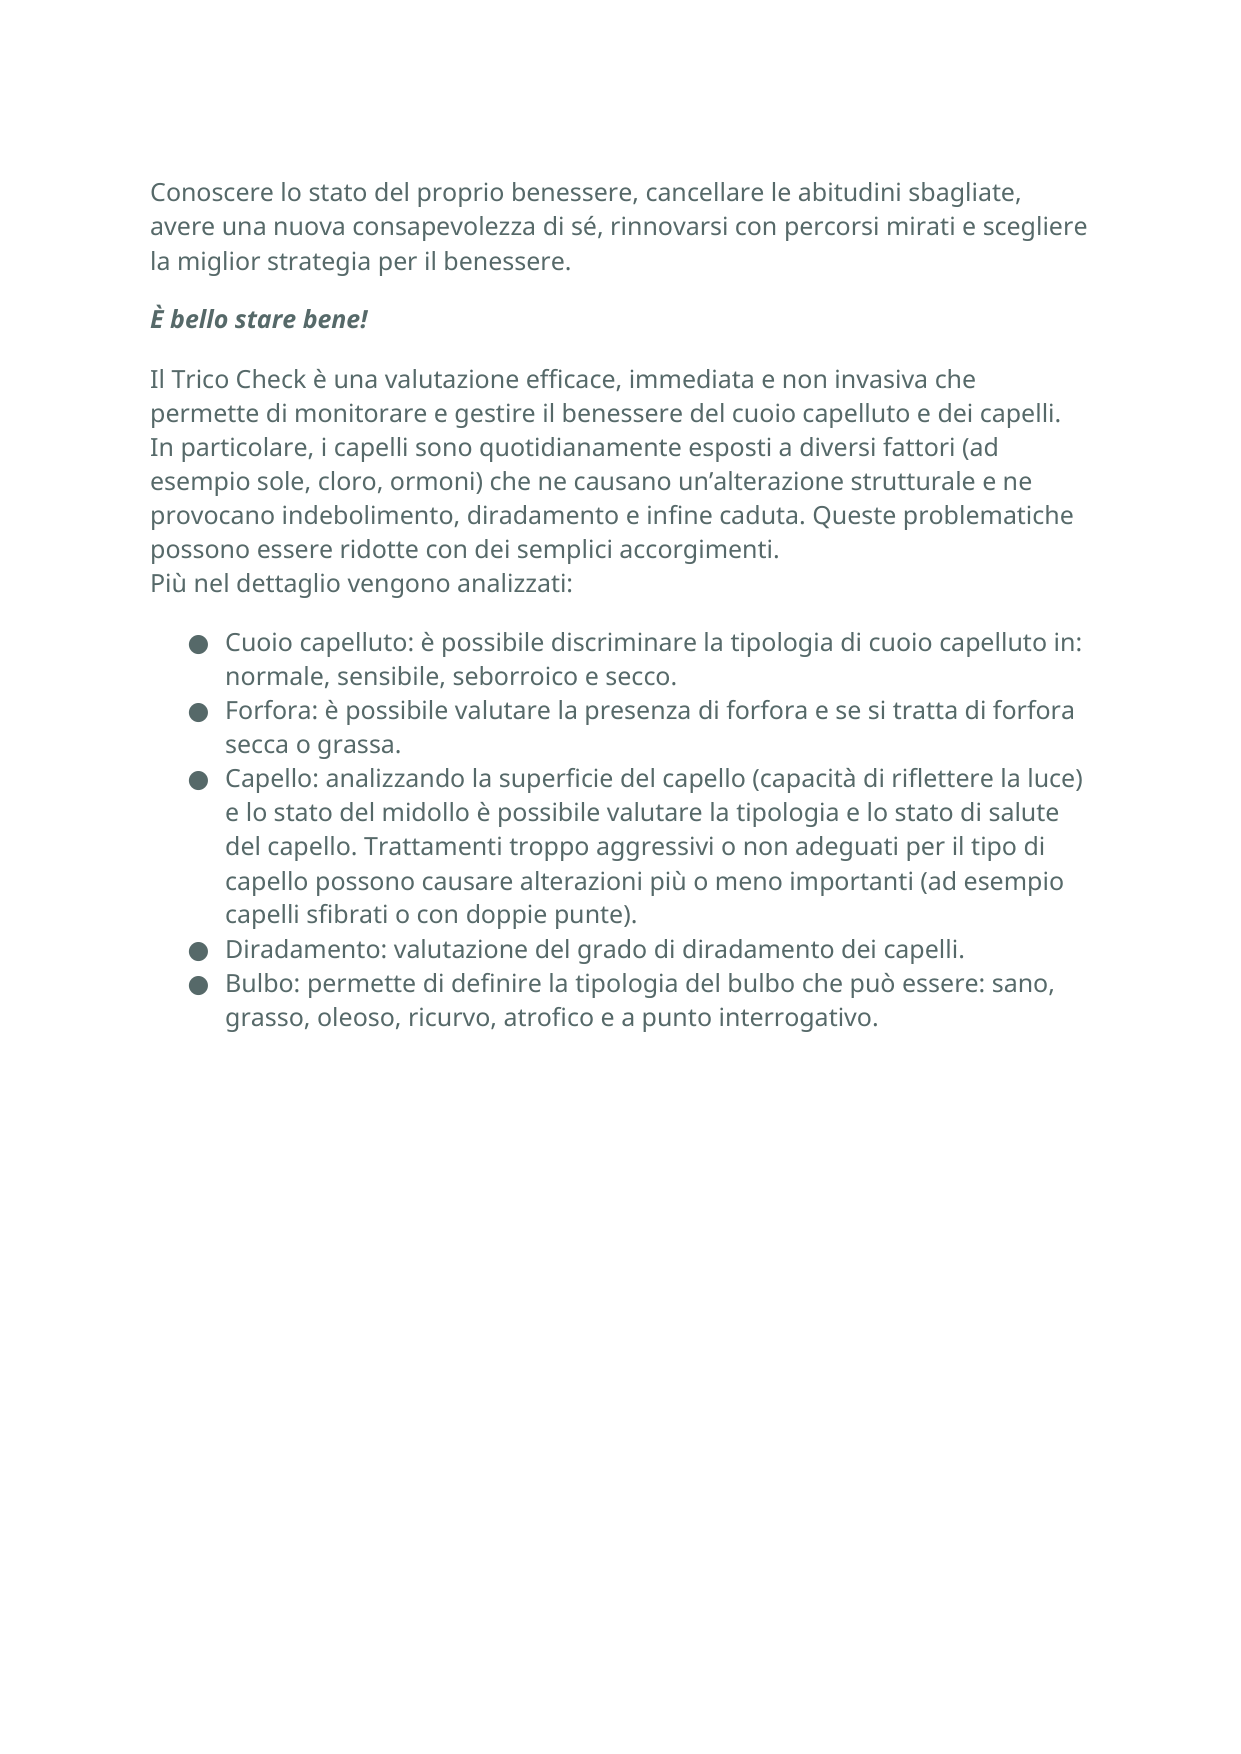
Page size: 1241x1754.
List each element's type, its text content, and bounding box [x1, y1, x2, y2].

text Conoscere lo stato del proprio benessere, cancellare le abitudini sbagliate, avere una nuova consapevolezza di sé, rinnovarsi con percorsi mirati e scegliere la miglior strategia per il benessere. [150, 175, 1090, 277]
text Il Trico Check è una valutazione efficace, immediata e non invasiva che permette di monitorare e gestire il benessere del cuoio capelluto e dei capelli. In particolare, i capelli sono quotidianamente esposti a diversi fattori (ad esempio sole, cloro, ormoni) che ne causano un’alterazione strutturale e ne provocano indebolimento, diradamento e infine caduta. Queste problematiche possono essere ridotte con dei semplici accorgimenti. Più nel dettaglio vengono analizzati: [150, 361, 1090, 600]
list Cuoio capelluto: è possibile discriminare la tipologia di cuoio capelluto in: normale, sensibile, seborroico e secco. [187, 625, 1090, 693]
list Forfora: è possibile valutare la presenza di forfora e se si tratta di forfora secca o grassa. [187, 693, 1090, 761]
list Capello: analizzando la superficie del capello (capacità di riflettere la luce) e lo stato del midollo è possibile valutare la tipologia e lo stato di salute del capello. Trattamenti troppo aggressivi o non adeguati per il tipo di capello possono causare alterazioni più o meno importanti (ad esempio capelli sfibrati o con doppie punte). [187, 761, 1090, 931]
text È bello stare bene! [150, 302, 1090, 336]
list Bulbo: permette di definire la tipologia del bulbo che può essere: sano, grasso, oleoso, ricurvo, atrofico e a punto interrogativo. [187, 965, 1090, 1033]
list Diradamento: valutazione del grado di diradamento dei capelli. [187, 931, 1090, 965]
